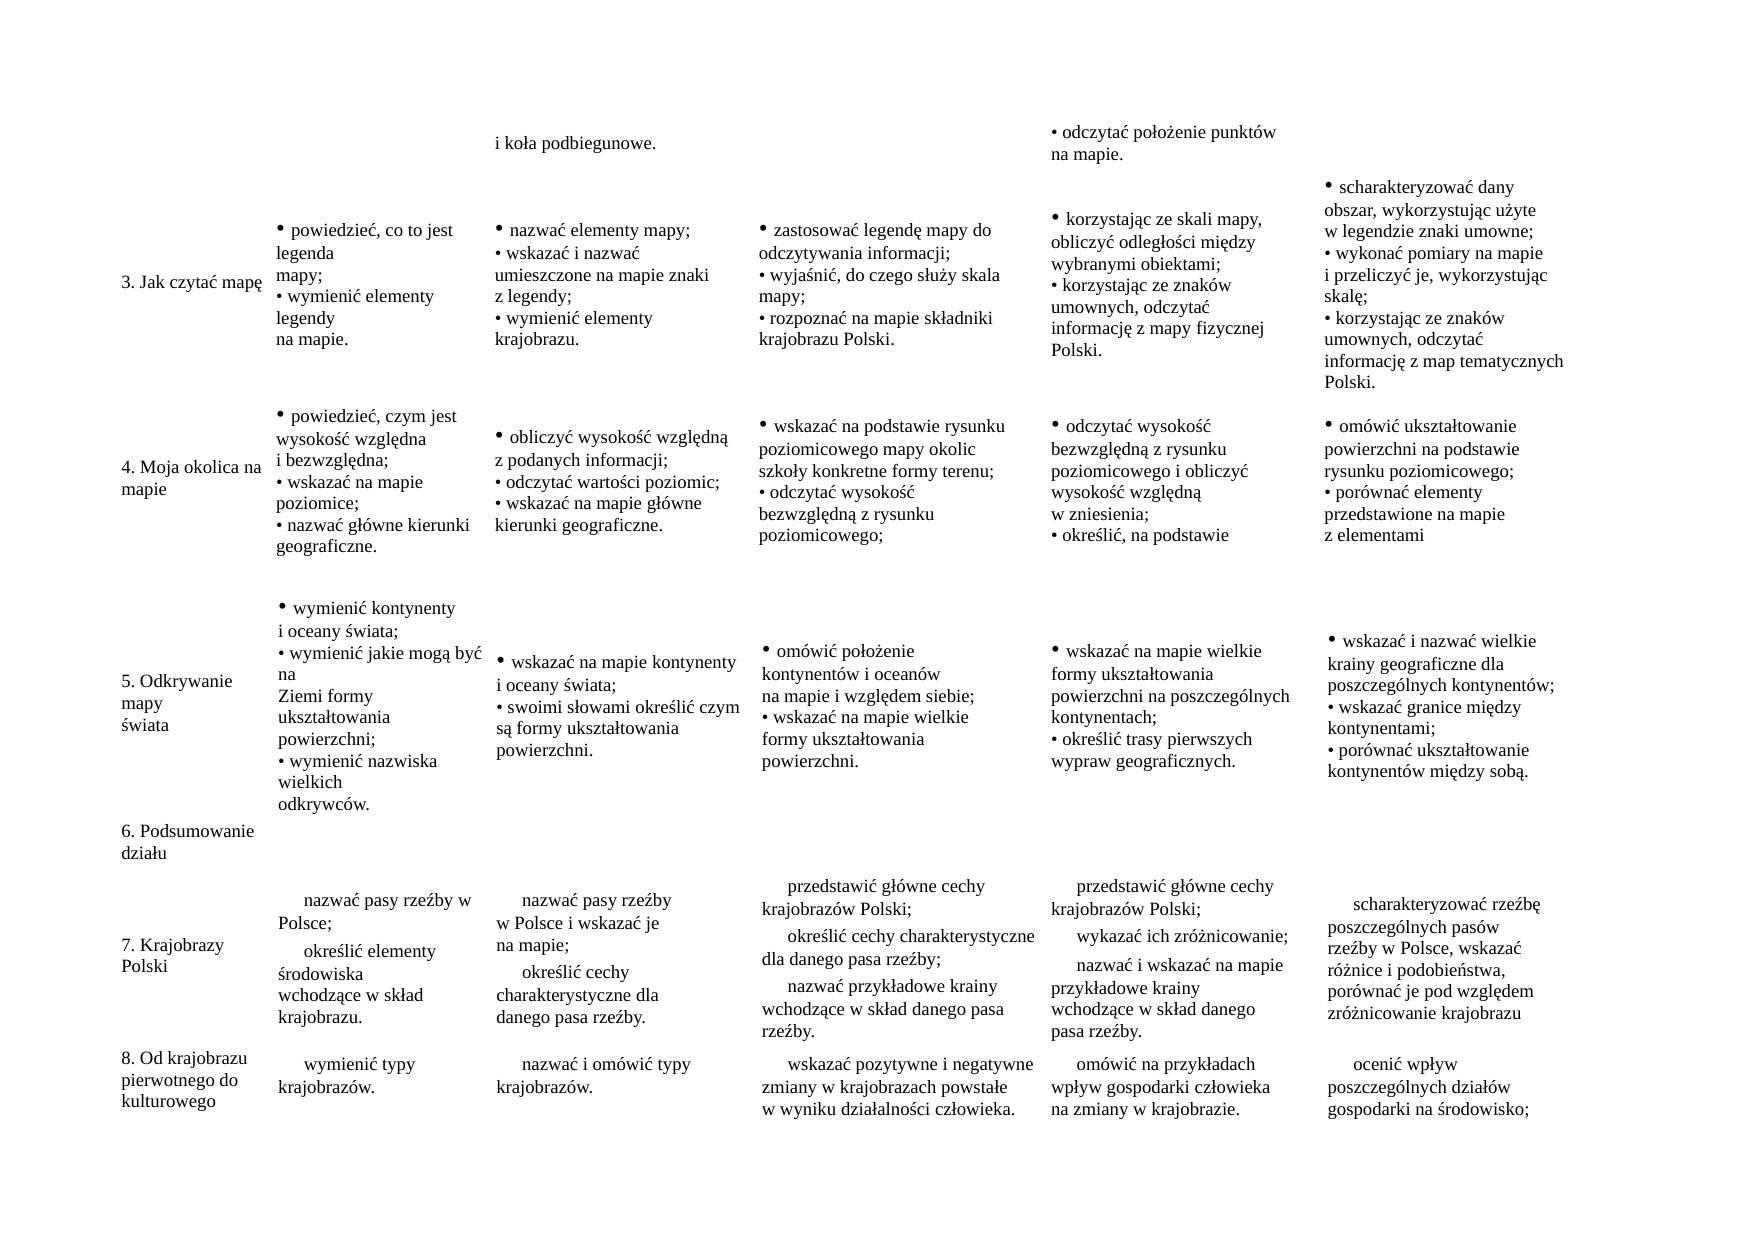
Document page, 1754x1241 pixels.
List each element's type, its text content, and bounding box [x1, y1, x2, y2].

table_cell 4. Moja okolica na mapie [118, 396, 273, 560]
table_cell • zastosować legendę mapy do odczytywania informacji; • wyjaśnić, do czego służy skala mapy; • rozpoznać na mapie składniki krajobrazu Polski. [756, 167, 1048, 396]
table_cell 6. Podsumowanie działu [118, 817, 275, 866]
table_cell [756, 118, 1048, 167]
table_cell i koła podbiegunowe. [492, 118, 756, 167]
table_cell  przedstawić główne cechy krajobrazów Polski;  określić cechy charakterystyczne dla danego pasa rzeźby;  nazwać przykładowe krainy wchodzące w skład danego pasa rzeźby. [759, 866, 1048, 1044]
table_cell [273, 118, 492, 167]
table_cell • odczytać wysokość bezwzględną z rysunku poziomicowego i obliczyć wysokość względną w zniesienia; • określić, na podstawie [1048, 396, 1321, 560]
table_header • wskazać i nazwać wielkie krainy geograficzne dla poszczególnych kontynentów; • wskazać granice między kontynentami; • porównać ukształtowanie kontynentów między sobą. [1324, 589, 1632, 817]
table_cell • korzystając ze skali mapy, obliczyć odległości między wybranymi obiektami; • korzystając ze znaków umownych, odczytać informację z mapy fizycznej Polski. [1048, 167, 1321, 396]
table_cell  scharakteryzować rzeźbę poszczególnych pasów rzeźby w Polsce, wskazać różnice i podobieństwa, porównać je pod względem zróżnicowanie krajobrazu [1324, 866, 1632, 1044]
table_header • wskazać na mapie kontynenty i oceany świata; • swoimi słowami określić czym są formy ukształtowania powierzchni. [493, 589, 759, 817]
table_cell • powiedzieć, co to jest legenda mapy; • wymienić elementy legendy na mapie. [273, 167, 492, 396]
table_header • omówić położenie kontynentów i oceanów na mapie i względem siebie; • wskazać na mapie wielkie formy ukształtowania powierzchni. [759, 589, 1048, 817]
table_cell 3. Jak czytać mapę [118, 167, 273, 396]
table_cell • odczytać położenie punktów na mapie. [1048, 118, 1321, 167]
table_cell • wskazać na podstawie rysunku poziomicowego mapy okolic szkoły konkretne formy terenu; • odczytać wysokość bezwzględną z rysunku poziomicowego; [756, 396, 1048, 560]
table_cell  wskazać pozytywne i negatywne zmiany w krajobrazach powstałe w wyniku działalności człowieka. [759, 1044, 1048, 1122]
table_cell • scharakteryzować dany obszar, wykorzystując użyte w legendzie znaki umowne; • wykonać pomiary na mapie i przeliczyć je, wykorzystując skalę; • korzystając ze znaków umownych, odczytać informację z map tematycznych Polski. [1321, 167, 1632, 396]
table_cell  wymienić typy krajobrazów. [275, 1044, 493, 1122]
table_cell • omówić ukształtowanie powierzchni na podstawie rysunku poziomicowego; • porównać elementy przedstawione na mapie z elementami [1321, 396, 1632, 560]
table_cell  nazwać i omówić typy krajobrazów. [493, 1044, 759, 1122]
table_cell [1321, 118, 1632, 167]
table_cell • obliczyć wysokość względną z podanych informacji; • odczytać wartości poziomic; • wskazać na mapie główne kierunki geograficzne. [492, 396, 756, 560]
table_cell  nazwać pasy rzeźby w Polsce i wskazać je na mapie;  określić cechy charakterystyczne dla danego pasa rzeźby. [493, 866, 759, 1044]
table_header • wskazać na mapie wielkie formy ukształtowania powierzchni na poszczególnych kontynentach; • określić trasy pierwszych wypraw geograficznych. [1048, 589, 1324, 817]
table_cell  ocenić wpływ poszczególnych działów gospodarki na środowisko; [1324, 1044, 1632, 1122]
table_cell  omówić na przykładach wpływ gospodarki człowieka na zmiany w krajobrazie. [1048, 1044, 1324, 1122]
table_cell [275, 817, 1632, 866]
table_cell [118, 118, 273, 167]
table_cell  nazwać pasy rzeźby w Polsce;  określić elementy środowiska wchodzące w skład krajobrazu. [275, 866, 493, 1044]
table_cell • powiedzieć, czym jest wysokość względna i bezwzględna; • wskazać na mapie poziomice; • nazwać główne kierunki geograficzne. [273, 396, 492, 560]
table_cell 7. Krajobrazy Polski [118, 866, 275, 1044]
table_header 5. Odkrywanie mapy świata [118, 589, 275, 817]
table_cell • nazwać elementy mapy; • wskazać i nazwać umieszczone na mapie znaki z legendy; • wymienić elementy krajobrazu. [492, 167, 756, 396]
table_cell  przedstawić główne cechy krajobrazów Polski;  wykazać ich zróżnicowanie;  nazwać i wskazać na mapie przykładowe krainy wchodzące w skład danego pasa rzeźby. [1048, 866, 1324, 1044]
table_header • wymienić kontynenty i oceany świata; • wymienić jakie mogą być na Ziemi formy ukształtowania powierzchni; • wymienić nazwiska wielkich odkrywców. [275, 589, 493, 817]
table_cell 8. Od krajobrazu pierwotnego do kulturowego [118, 1044, 275, 1122]
